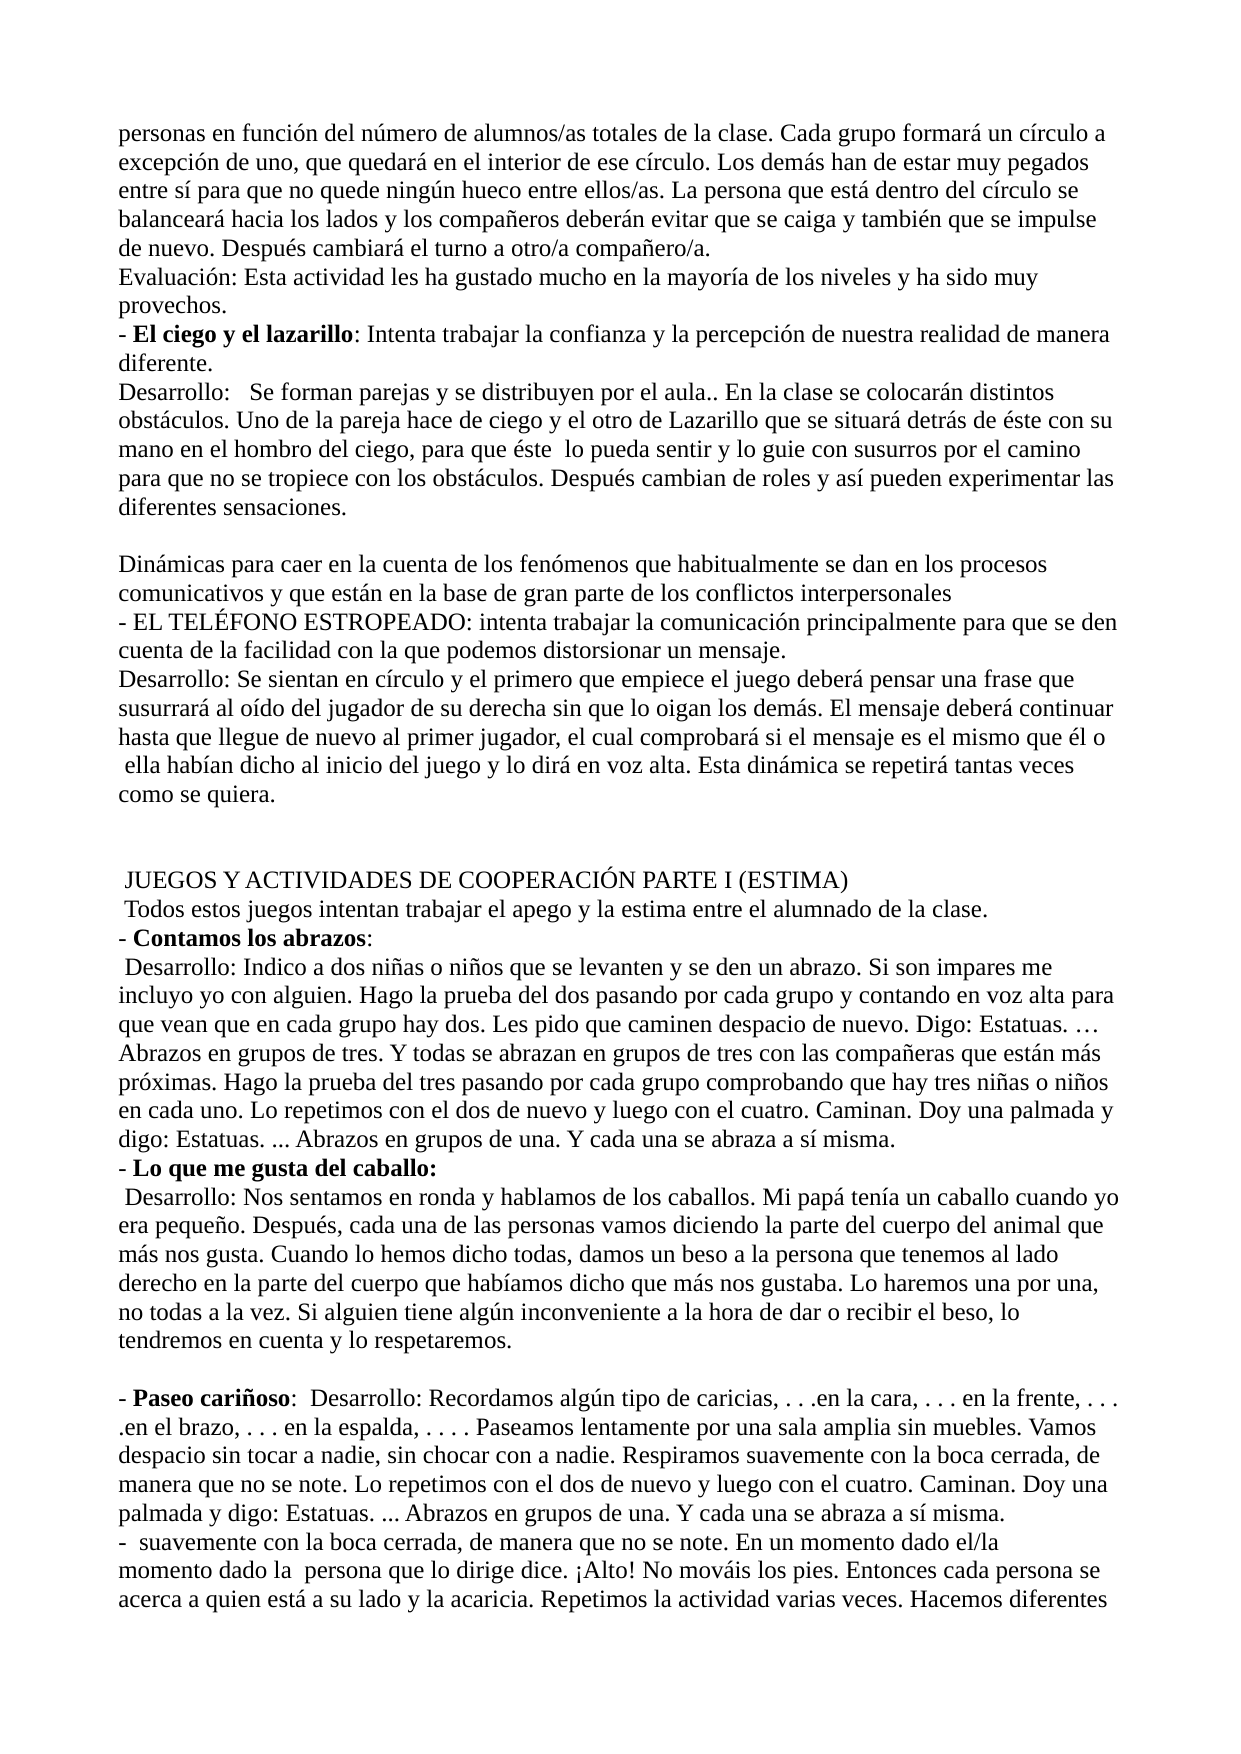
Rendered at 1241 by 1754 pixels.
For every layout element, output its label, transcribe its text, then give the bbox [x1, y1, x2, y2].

text - El ciego y el lazarillo: Intenta trabajar la confianza y la percepción de nuestra realidad de manera diferente. [118, 319, 1122, 377]
text - Paseo cariñoso: Desarrollo: Recordamos algún tipo de caricias, . . .en la cara, . . . en la frente, . . . .en el brazo, . . . en la espalda, . . . . Paseamos lentamente por una sala amplia sin muebles. Vamos despacio sin tocar a nadie, sin chocar con a nadie. Respiramos suavemente con la boca cerrada, de manera que no se note. Lo repetimos con el dos de nuevo y luego con el cuatro. Caminan. Doy una palmada y digo: Estatuas. ... Abrazos en grupos de una. Y cada una se abraza a sí misma. [118, 1383, 1122, 1527]
text Desarrollo: Se forman parejas y se distribuyen por el aula.. En la clase se colocarán distintos obstáculos. Uno de la pareja hace de ciego y el otro de Lazarillo que se situará detrás de éste con su mano en el hombro del ciego, para que éste lo pueda sentir y lo guie con susurros por el camino para que no se tropiece con los obstáculos. Después cambian de roles y así pueden experimentar las diferentes sensaciones. [118, 377, 1122, 521]
text ella habían dicho al inicio del juego y lo dirá en voz alta. Esta dinámica se repetirá tantas veces como se quiera. [118, 751, 1122, 808]
text - suavemente con la boca cerrada, de manera que no se note. En un momento dado el/la [118, 1527, 1122, 1556]
text personas en función del número de alumnos/as totales de la clase. Cada grupo formará un círculo a excepción de uno, que quedará en el interior de ese círculo. Los demás han de estar muy pegados entre sí para que no quede ningún hueco entre ellos/as. La persona que está dentro del círculo se balanceará hacia los lados y los compañeros deberán evitar que se caiga y también que se impulse de nuevo. Después cambiará el turno a otro/a compañero/a. Evaluación: Esta actividad les ha gustado mucho en la mayoría de los niveles y ha sido muy provechos. [118, 118, 1122, 319]
text - Contamos los abrazos: [118, 923, 1122, 952]
text - Lo que me gusta del caballo: [118, 1153, 1122, 1182]
text - EL TELÉFONO ESTROPEADO: intenta trabajar la comunicación principalmente para que se den cuenta de la facilidad con la que podemos distorsionar un mensaje. Desarrollo: Se sientan en círculo y el primero que empiece el juego deberá pensar una frase que susurrará al oído del jugador de su derecha sin que lo oigan los demás. El mensaje deberá continuar hasta que llegue de nuevo al primer jugador, el cual comprobará si el mensaje es el mismo que él o [118, 607, 1122, 751]
text Desarrollo: Nos sentamos en ronda y hablamos de los caballos. Mi papá tenía un caballo cuando yo era pequeño. Después, cada una de las personas vamos diciendo la parte del cuerpo del animal que más nos gusta. Cuando lo hemos dicho todas, damos un beso a la persona que tenemos al lado derecho en la parte del cuerpo que habíamos dicho que más nos gustaba. Lo haremos una por una, no todas a la vez. Si alguien tiene algún inconveniente a la hora de dar o recibir el beso, lo tendremos en cuenta y lo respetaremos. [118, 1182, 1122, 1354]
text Desarrollo: Indico a dos niñas o niños que se levanten y se den un abrazo. Si son impares me incluyo yo con alguien. Hago la prueba del dos pasando por cada grupo y contando en voz alta para que vean que en cada grupo hay dos. Les pido que caminen despacio de nuevo. Digo: Estatuas. … Abrazos en grupos de tres. Y todas se abrazan en grupos de tres con las compañeras que están más próximas. Hago la prueba del tres pasando por cada grupo comprobando que hay tres niñas o niños en cada uno. Lo repetimos con el dos de nuevo y luego con el cuatro. Caminan. Doy una palmada y digo: Estatuas. ... Abrazos en grupos de una. Y cada una se abraza a sí misma. [118, 952, 1122, 1153]
text Todos estos juegos intentan trabajar el apego y la estima entre el alumnado de la clase. [118, 894, 1122, 923]
text Dinámicas para caer en la cuenta de los fenómenos que habitualmente se dan en los procesos comunicativos y que están en la base de gran parte de los conflictos interpersonales [118, 549, 1122, 607]
text JUEGOS Y ACTIVIDADES DE COOPERACIÓN PARTE I (ESTIMA) [118, 866, 1122, 894]
text momento dado la persona que lo dirige dice. ¡Alto! No mováis los pies. Entonces cada persona se acerca a quien está a su lado y la acaricia. Repetimos la actividad varias veces. Hacemos diferentes [118, 1556, 1122, 1613]
